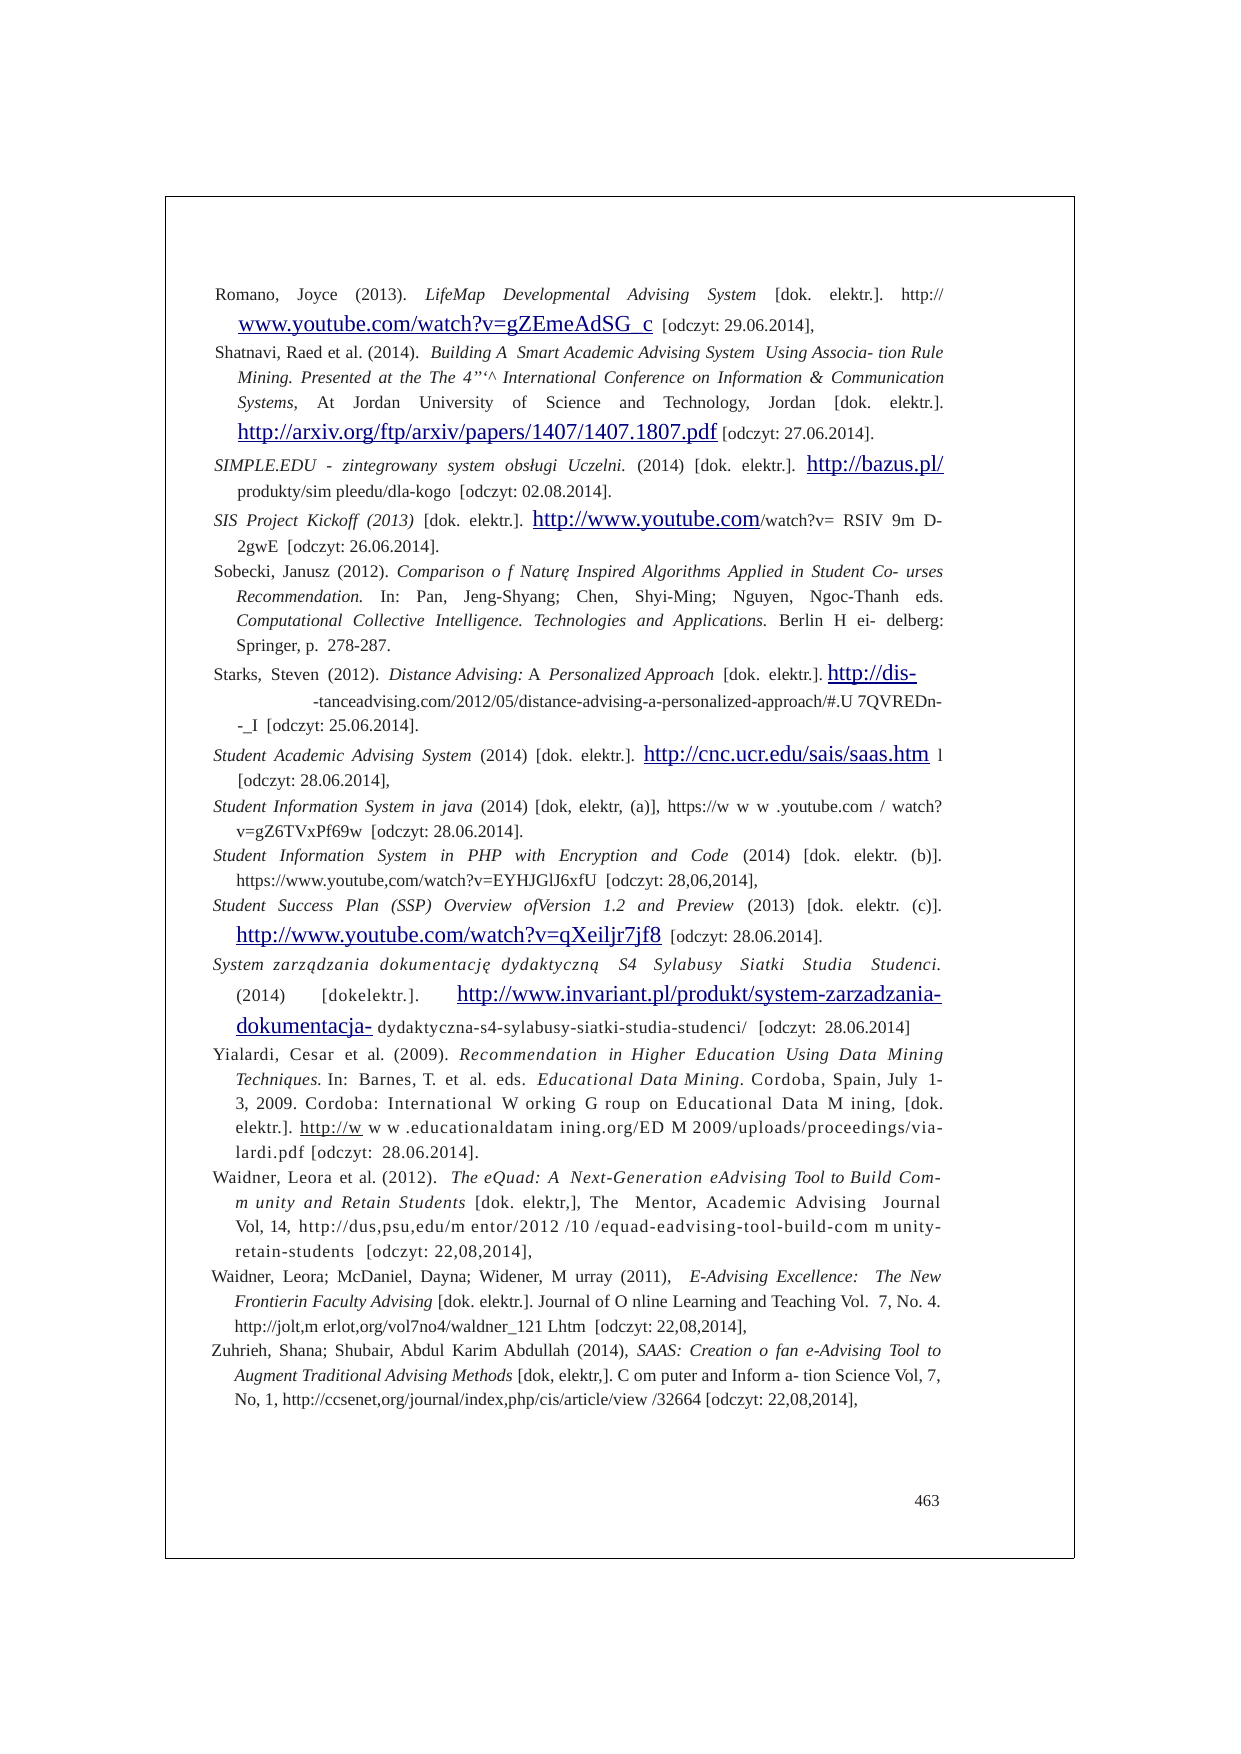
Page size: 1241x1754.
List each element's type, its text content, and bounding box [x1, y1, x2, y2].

text Student Success Plan (SSP) Overview ofVersion 1.2 and Preview (2013) [dok. elektr. (c)]. http://www.youtube.com/watch?v=qXeiljr7jf8 [odczyt: 28.06.2014]. [213, 895, 942, 948]
text Zuhrieh, Shana; Shubair, Abdul Karim Abdullah (2014), SAAS: Creation o fan e-Advising Tool to Augment Traditional Advising Methods [dok, elektr,]. C om puter and Inform a- tion Science Vol, 7, No, 1, http://ccsenet,org/journal/index,php/cis/article/view /32664 [odczyt: 22,08,2014], [211, 1340, 941, 1409]
text -_I [odczyt: 25.06.2014]. [237, 715, 1074, 735]
text Student Information System in PHP with Encryption and Code (2014) [dok. elektr. (b)]. https://www.youtube,com/watch?v=EYHJGlJ6xfU [odczyt: 28,06,2014], [213, 845, 942, 890]
text System zarządzania dokumentację dydaktyczną S4 Sylabusy Siatki Studia Studenci. (2014) [dokelektr.]. http://www.invariant.pl/produkt/system-zarzadzania-dokumentacja- dydaktyczna-s4-sylabusy-siatki-studia-studenci/ [odczyt: 28.06.2014] [213, 954, 942, 1038]
text Romano, Joyce (2013). LifeMap Developmental Advising System [dok. elektr.]. http:// www.youtube.com/watch?v=gZEmeAdSG_c [odczyt: 29.06.2014], [215, 284, 944, 337]
text Yialardi, Cesar et al. (2009). Recommendation in Higher Education Using Data Mining Techniąues. In: Barnes, T. et al. eds. Educational Data Mining. Cordoba, Spain, July 1-3, 2009. Cordoba: International W orking G roup on Educational Data M ining, [dok. elektr.]. http://w w w .educationaldatam ining.org/ED M 2009/uploads/proceedings/via- lardi.pdf [odczyt: 28.06.2014]. [213, 1044, 943, 1162]
text -tanceadvising.com/2012/05/distance-advising-a-personalized-approach/#.U 7QVREDn- [166, 691, 943, 711]
text Shatnavi, Raed et al. (2014). Building A Smart Academic Advising System Using Associa- tion Rule Mining. Presented at the The 4’’‘^ International Conference on Information & Communication Systems, At Jordan University of Science and Technology, Jordan [dok. elektr.]. http://arxiv.org/ftp/arxiv/papers/1407/1407.1807.pdf [odczyt: 27.06.2014]. [214, 342, 945, 444]
text Waidner, Leora et al. (2012). The eQuad: A Next-Generation eAdvising Tool to Build Com- m unity and Retain Students [dok. elektr,], The Mentor, Academic Advising Journal Vol, 14, http://dus,psu,edu/m entor/2012 /10 /equad-eadvising-tool-build-com m unity- retain-students [odczyt: 22,08,2014], [212, 1167, 941, 1261]
text SIS Project Kickoff (2013) [dok. elektr.]. http://www.youtube.com/watch?v= RSIV 9m D- 2gwE [odczyt: 26.06.2014]. [214, 505, 943, 556]
text Student Information System in java (2014) [dok, elektr, (a)], https://w w w .youtube.com / watch?v=gZ6TVxPf69w [odczyt: 28.06.2014]. [213, 796, 943, 841]
text 463 [166, 1491, 939, 1510]
text Waidner, Leora; McDaniel, Dayna; Widener, M urray (2011), E-Advising Excellence: The New Frontierin Faculty Advising [dok. elektr.]. Journal of O nline Learning and Teaching Vol. 7, No. 4. http://jolt,m erlot,org/vol7no4/waldner_121 Lhtm [odczyt: 22,08,2014], [211, 1266, 942, 1336]
text Starks, Steven (2012). Distance Advising: A Personalized Approach [dok. elektr.]. http://dis- [213, 659, 1074, 686]
text SIMPLE.EDU - zintegrowany system obsługi Uczelni. (2014) [dok. elektr.]. http://bazus.pl/ produkty/sim pleedu/dla-kogo [odczyt: 02.08.2014]. [214, 450, 943, 501]
text Sobecki, Janusz (2012). Comparison o f Naturę Inspired Algorithms Applied in Student Co- urses Recommendation. In: Pan, Jeng-Shyang; Chen, Shyi-Ming; Nguyen, Ngoc-Thanh eds. Computational Collective Intelligence. Technologies and Applications. Berlin H ei- delberg: Springer, p. 278-287. [214, 561, 944, 655]
text Student Academic Advising System (2014) [dok. elektr.]. http://cnc.ucr.edu/sais/saas.htm l [odczyt: 28.06.2014], [213, 740, 943, 791]
